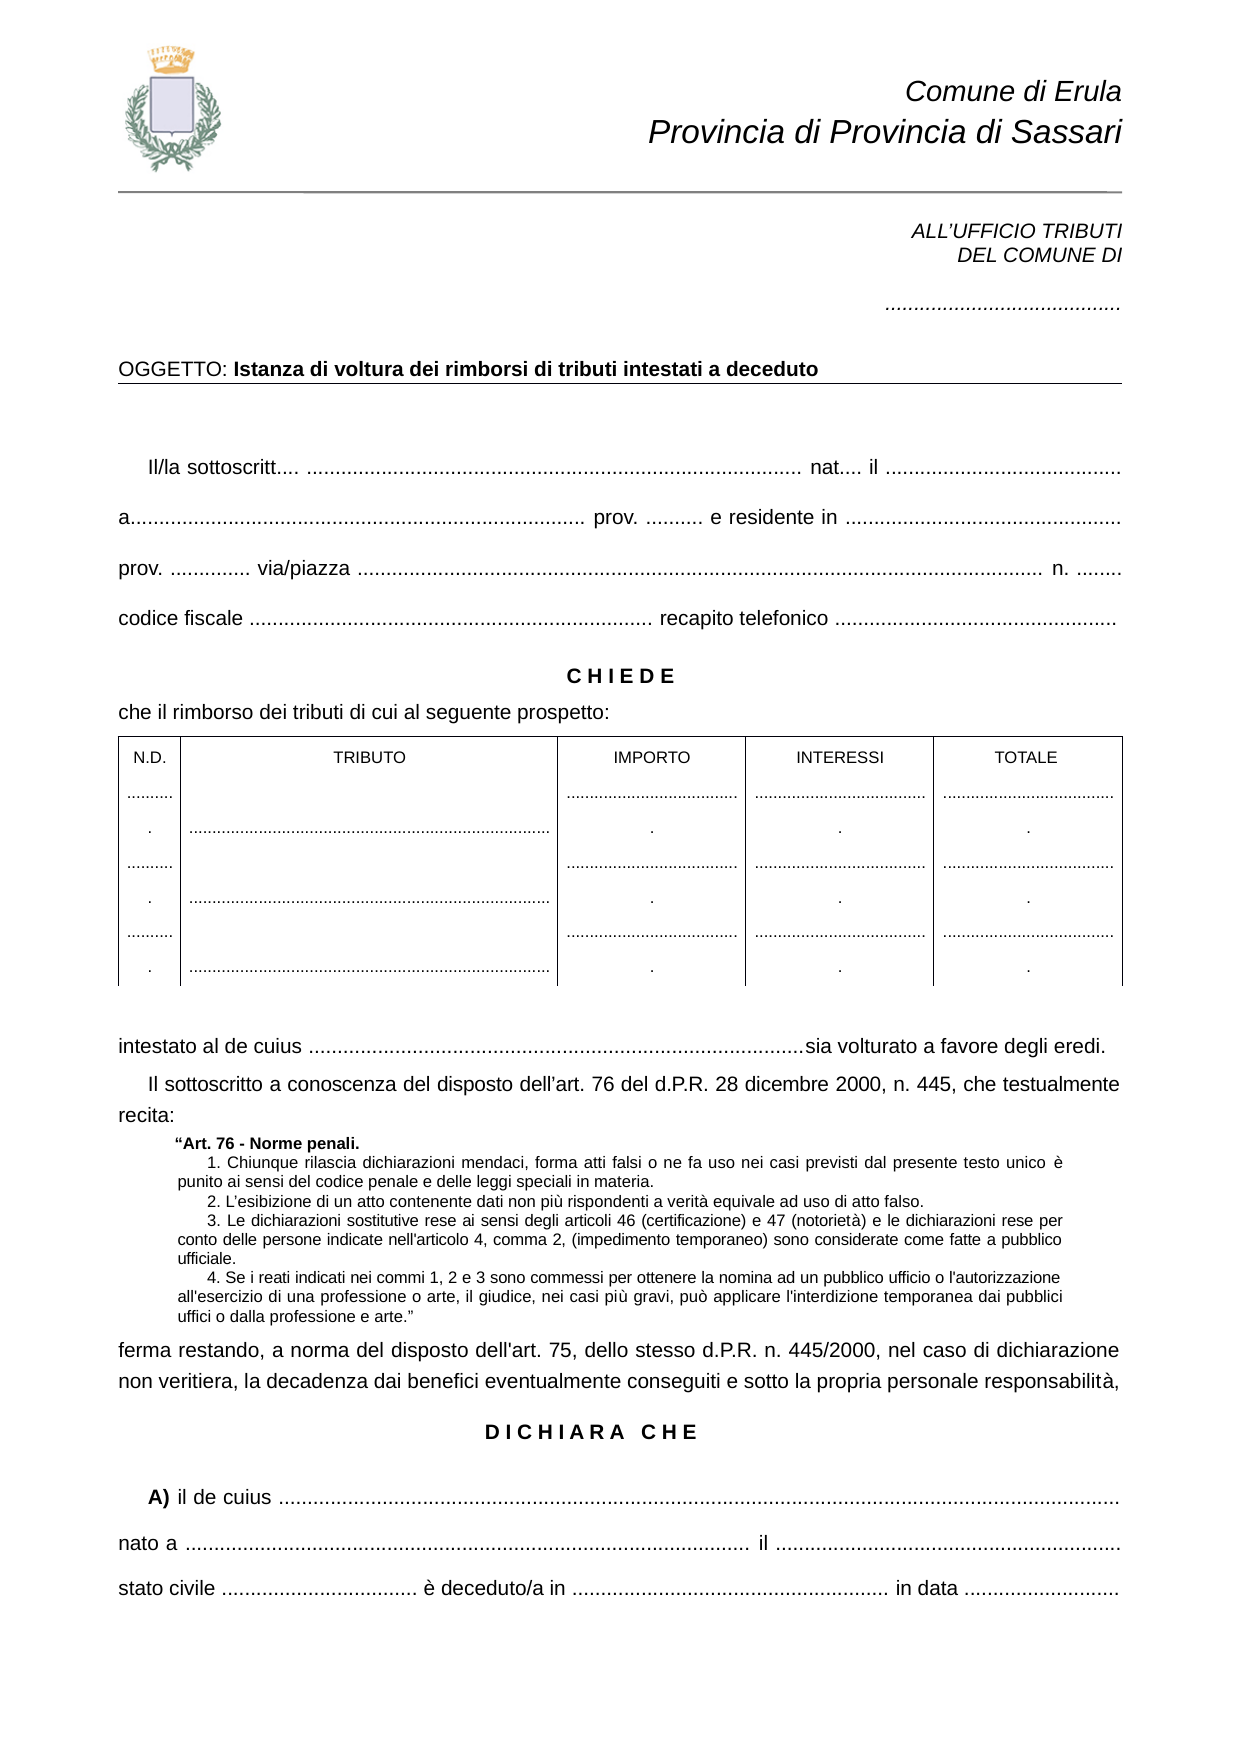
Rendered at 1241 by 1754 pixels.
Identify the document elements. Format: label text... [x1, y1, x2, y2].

text Il/la sottoscritt.... ...................................................................................... nat.... il ......................................... a............................................................................... prov. .......... e residente in ................................................ prov. .............. via/piazza ....................................................................................................................... n. ........ codice fiscale ...................................................................... recapito telefonico ................................................. [118, 443, 1122, 632]
table_cell ...................................... [746, 778, 933, 847]
table_cell ...................................... [746, 847, 933, 916]
table_header N.D. [119, 737, 180, 777]
table_cell ........... [119, 916, 180, 986]
text ......................................... [118, 279, 1122, 318]
table_cell ...................................... [934, 778, 1122, 847]
table_cell ...................................... [934, 847, 1122, 916]
text che il rimborso dei tributi di cui al seguente prospetto: [118, 700, 1122, 724]
text DEL COMUNE DI [118, 243, 1122, 267]
text C H I E D E [118, 664, 1122, 688]
text ALL’UFFICIO TRIBUTI [118, 219, 1122, 243]
text Il sottoscritto a conoscenza del disposto dell’art. 76 del d.P.R. 28 dicembre 2000, n. 445, che testualmente recita: [118, 1072, 1122, 1127]
text OGGETTO: Istanza di voltura dei rimborsi di tributi intestati a deceduto [118, 357, 1122, 383]
picture [122, 43, 224, 175]
table_header INTERESSI [746, 737, 933, 777]
table_cell ...................................... [558, 778, 745, 847]
text 3. Le dichiarazioni sostitutive rese ai sensi degli articoli 46 (certificazione) e 47 (notorietà) e le dichiarazioni rese per conto delle persone indicate nell'articolo 4, comma 2, (impedimento temporaneo) sono considerate come fatte a pubblico ufficiale. [177, 1211, 1063, 1268]
text 1. Chiunque rilascia dichiarazioni mendaci, forma atti falsi o ne fa uso nei casi previsti dal presente testo unico è punito ai sensi del codice penale e delle leggi speciali in materia. [177, 1153, 1063, 1191]
table_cell ...................................... [746, 916, 933, 986]
text 4. Se i reati indicati nei commi 1, 2 e 3 sono commessi per ottenere la nomina ad un pubblico ufficio o l'autorizzazione all'esercizio di una professione o arte, il giudice, nei casi più gravi, può applicare l'interdizione temporanea dai pubblici uffici o dalla professione e arte.” [177, 1268, 1063, 1326]
list il de cuius .................................................................................................................................................. nato a .................................................................................................. il ............................................................ stato civile .................................. è deceduto/a in ....................................................... in data ........................... [118, 1473, 1122, 1603]
table_cell ........... [119, 778, 180, 847]
table_cell ........... [119, 847, 180, 916]
table_header TOTALE [934, 737, 1122, 777]
table_cell .............................................................................. [181, 916, 557, 986]
text ferma restando, a norma del disposto dell'art. 75, dello stesso d.P.R. n. 445/2000, nel caso di dichiarazione non veritiera, la decadenza dai benefici eventualmente conseguiti e sotto la propria personale responsabilità, [118, 1332, 1122, 1395]
table_cell ...................................... [934, 916, 1122, 986]
table_header IMPORTO [558, 737, 745, 777]
text “Art. 76 - Norme penali. [174, 1134, 1122, 1153]
table_cell ...................................... [558, 847, 745, 916]
text D I C H I A R A C H E [118, 1420, 1063, 1444]
table_cell .............................................................................. [181, 847, 557, 916]
text 2. L’esibizione di un atto contenente dati non più rispondenti a verità equivale ad uso di atto falso. [177, 1191, 1063, 1211]
table_cell ...................................... [558, 916, 745, 986]
table_header TRIBUTO [181, 737, 557, 777]
table_cell .............................................................................. [181, 778, 557, 847]
text intestato al de cuius ......................................................................................sia volturato a favore degli eredi. [118, 1022, 1122, 1060]
